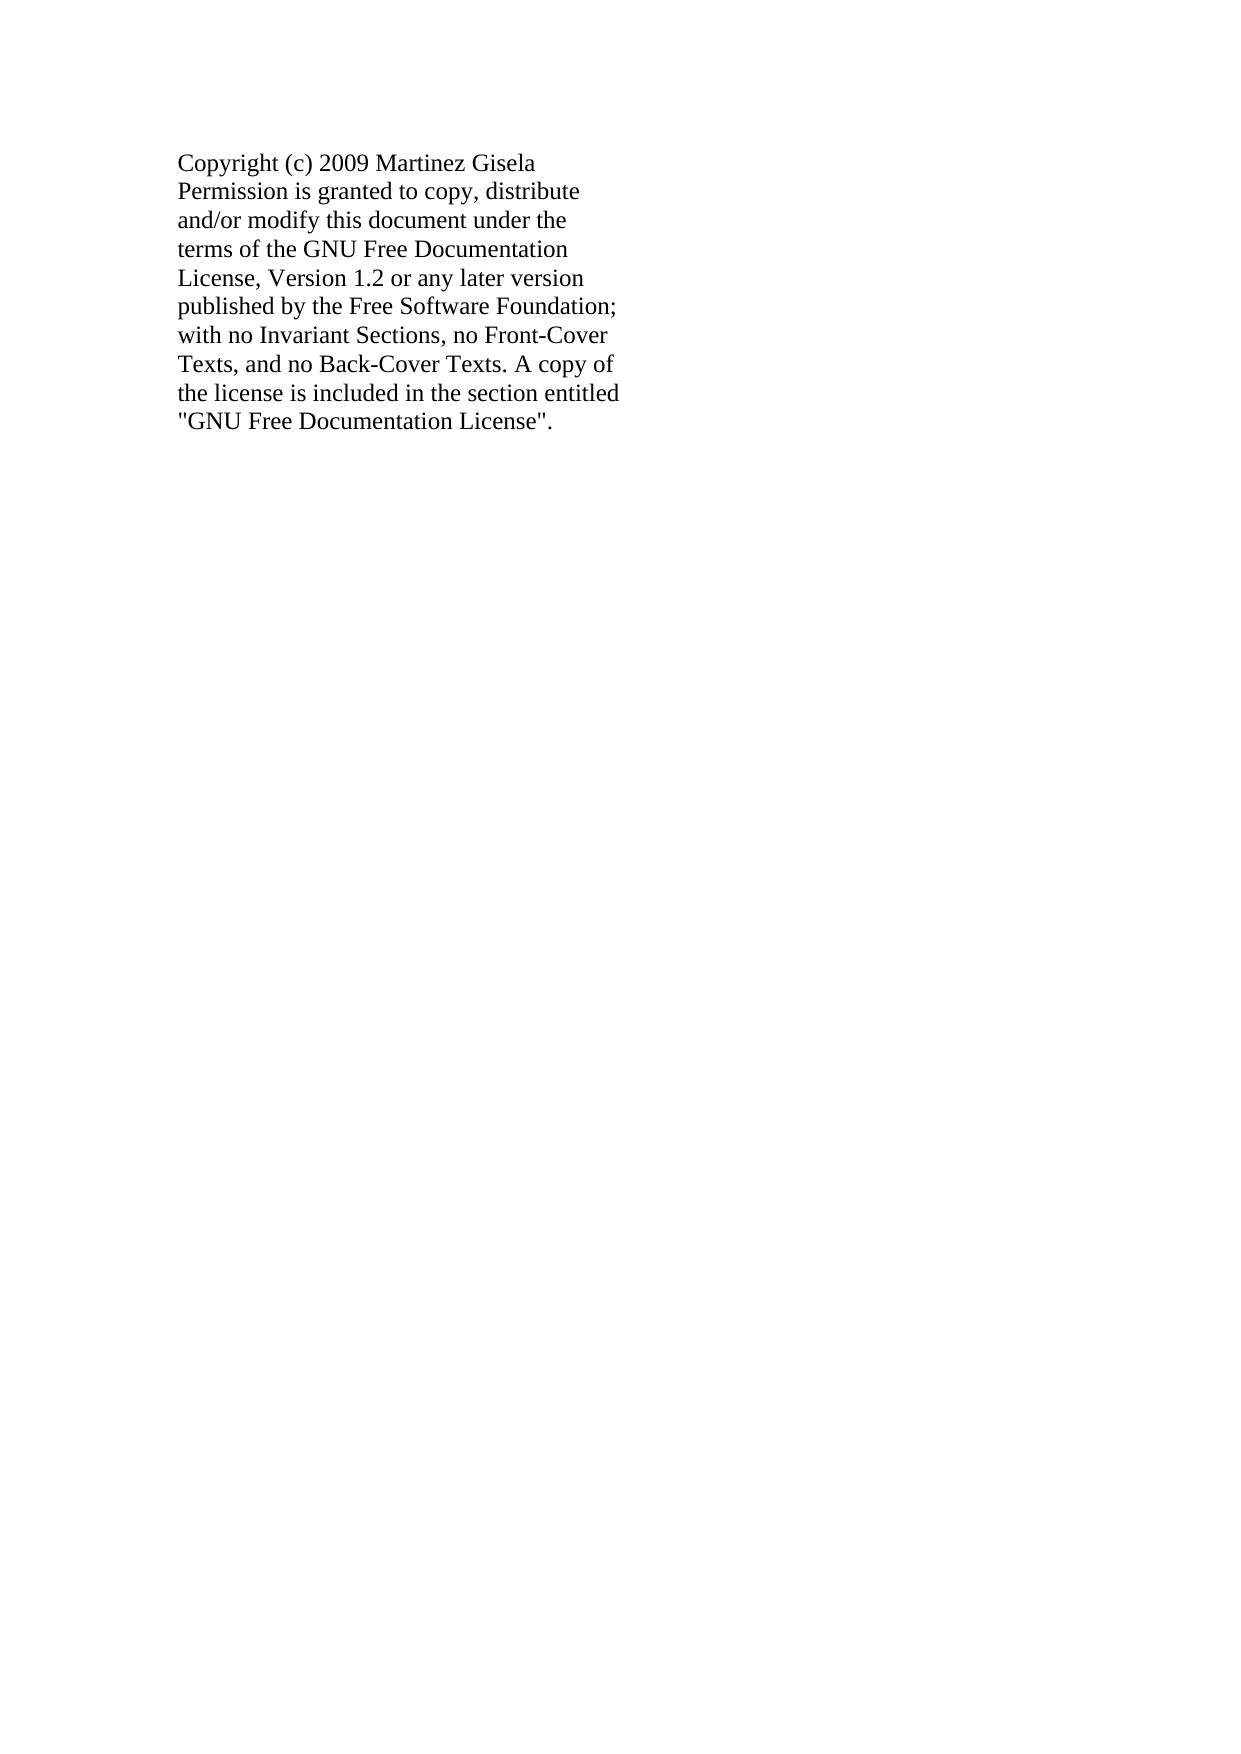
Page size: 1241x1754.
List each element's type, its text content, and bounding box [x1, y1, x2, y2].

text and/or modify this document under the [177, 205, 1063, 234]
text Copyright (c) 2009 Martinez Gisela [177, 148, 1063, 176]
text "GNU Free Documentation License". [177, 406, 1063, 435]
text the license is included in the section entitled [177, 378, 1063, 406]
text Texts, and no Back-Cover Texts. A copy of [177, 349, 1063, 378]
text terms of the GNU Free Documentation [177, 234, 1063, 263]
text published by the Free Software Foundation; [177, 291, 1063, 320]
text Permission is granted to copy, distribute [177, 176, 1063, 205]
text with no Invariant Sections, no Front-Cover [177, 320, 1063, 349]
text License, Version 1.2 or any later version [177, 263, 1063, 291]
